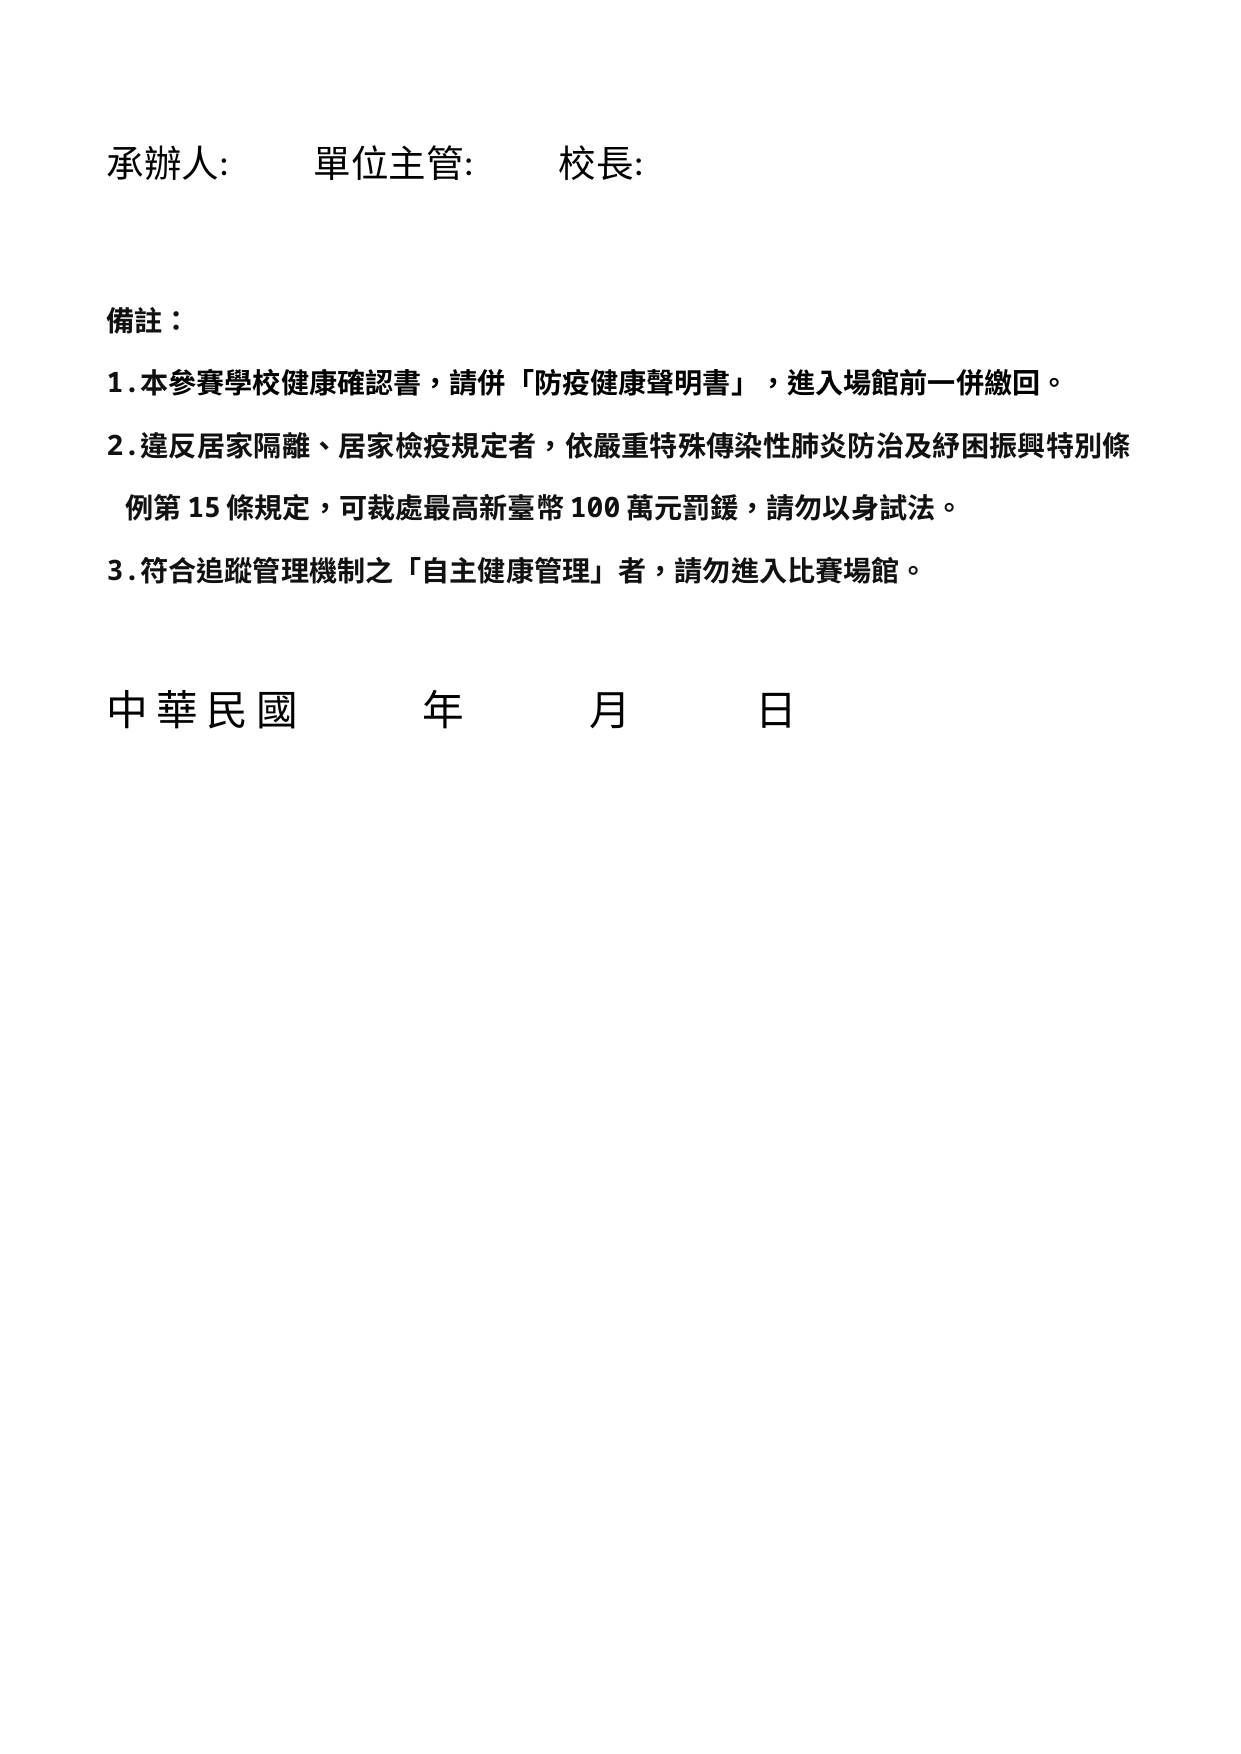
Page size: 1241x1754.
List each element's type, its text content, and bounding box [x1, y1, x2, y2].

text 2.違反居家隔離、居家檢疫規定者，依嚴重特殊傳染性肺炎防治及紓困振興特別條例第15條規定，可裁處最高新臺幣100萬元罰鍰，請勿以身試法。 [106, 408, 1134, 533]
text 3.符合追蹤管理機制之「自主健康管理」者，請勿進入比賽場館。 [106, 533, 1134, 596]
text 1.本參賽學校健康確認書，請併「防疫健康聲明書」，進入場館前一併繳回。 [106, 346, 1134, 408]
text 備註： [106, 283, 1134, 346]
text 承辦人: 單位主管: 校長: [106, 96, 1134, 221]
text 中華民國 年 月 日 [106, 658, 1134, 846]
